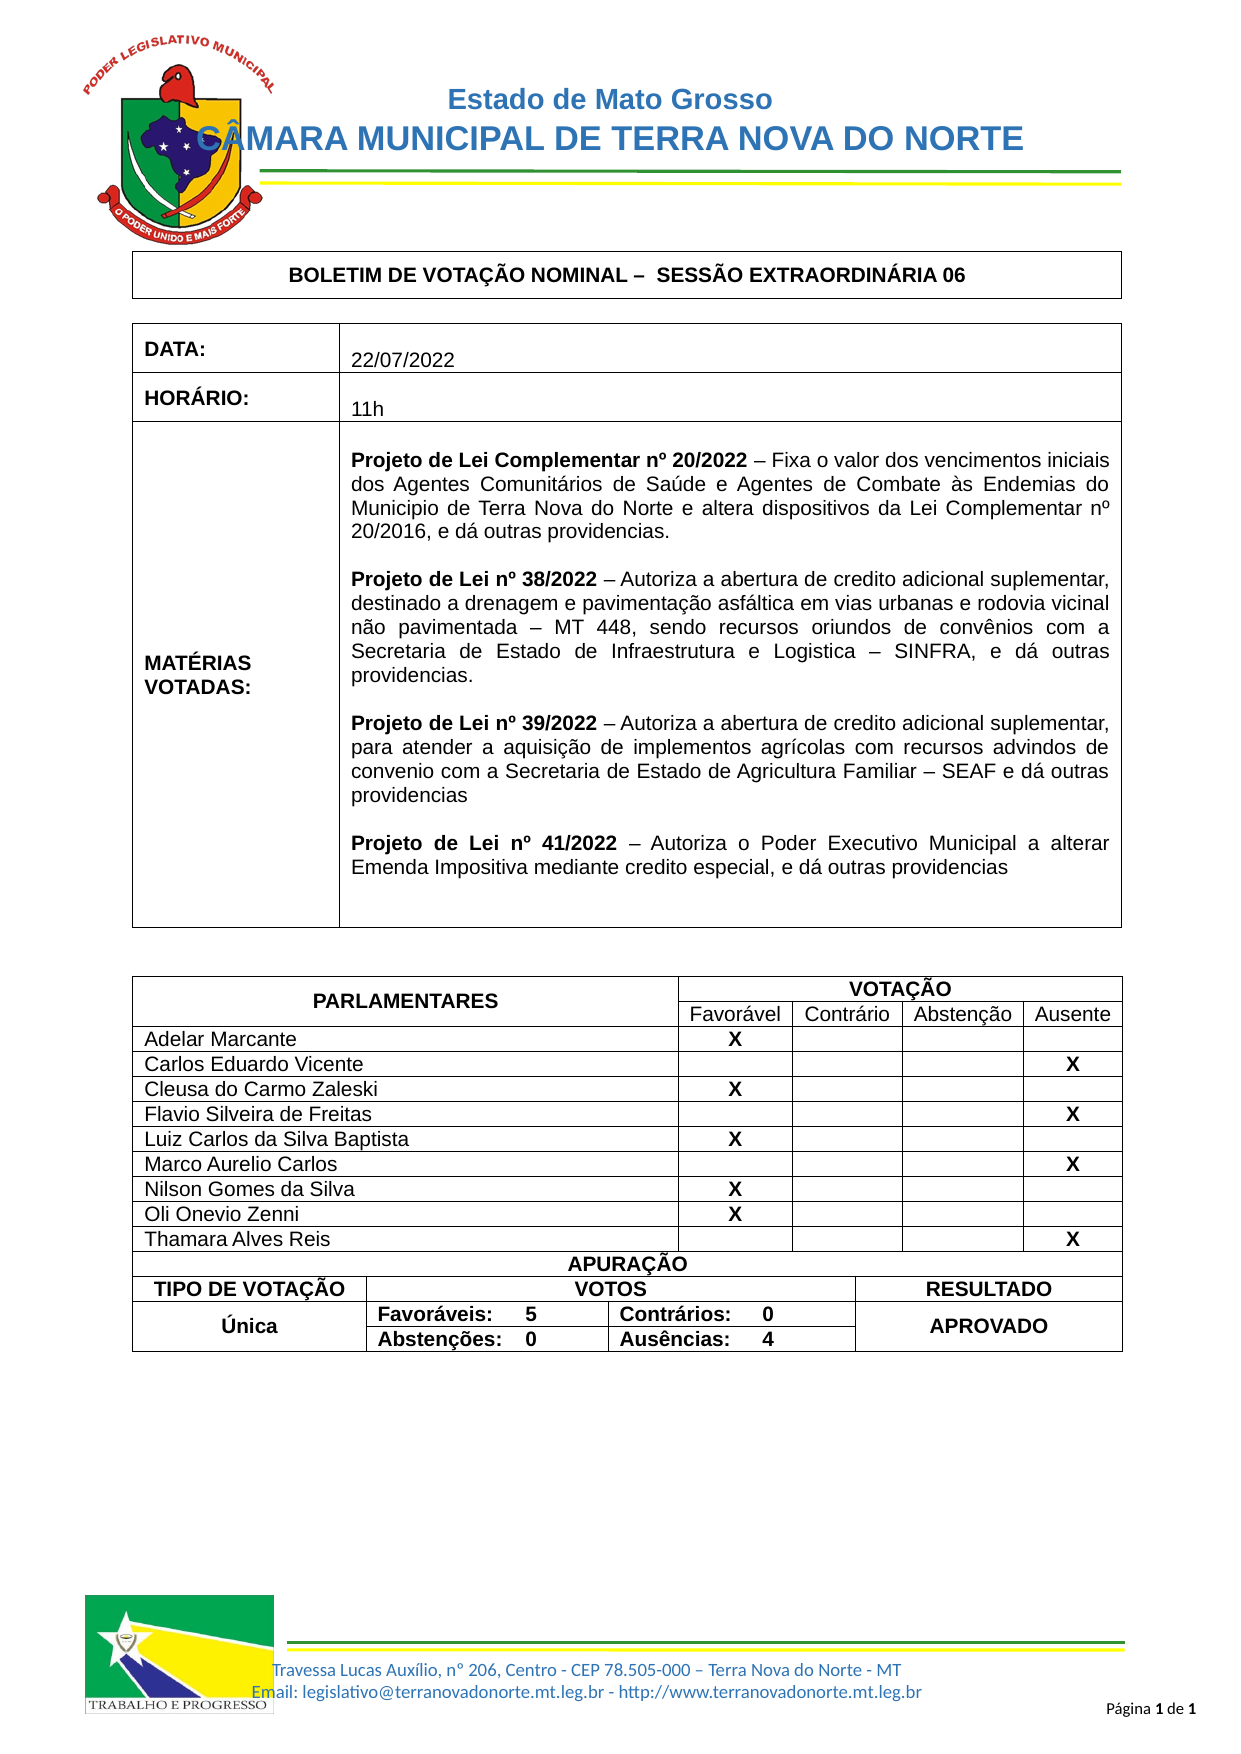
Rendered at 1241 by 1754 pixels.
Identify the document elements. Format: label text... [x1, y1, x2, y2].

table_cell [793, 1077, 902, 1101]
table_cell Cleusa do Carmo Zaleski [133, 1077, 678, 1101]
table_cell [903, 1102, 1023, 1126]
table_cell X [679, 1202, 792, 1226]
table_cell [903, 1077, 1023, 1101]
picture [80, 30, 278, 247]
table_cell [793, 1227, 902, 1251]
table_cell [903, 1127, 1023, 1151]
table_cell [903, 1227, 1023, 1251]
table_cell Projeto de Lei Complementar nº 20/2022 – Fixa o valor dos vencimentos iniciais dos Agentes Comunitários de Saúde e Agentes de Combate às Endemias do Municipio de Terra Nova do Norte e altera dispositivos da Lei Complementar nº 20/2016, e dá outras providencias. Projeto de Lei nº 38/2022 – Autoriza a abertura de credito adicional suplementar, destinado a drenagem e pavimentação asfáltica em vias urbanas e rodovia vicinal não pavimentada – MT 448, sendo recursos oriundos de convênios com a Secretaria de Estado de Infraestrutura e Logistica – SINFRA, e dá outras providencias. Projeto de Lei nº 39/2022 – Autoriza a abertura de credito adicional suplementar, para atender a aquisição de implementos agrícolas com recursos advindos de convenio com a Secretaria de Estado de Agricultura Familiar – SEAF e dá outras providencias Projeto de Lei nº 41/2022 – Autoriza o Poder Executivo Municipal a alterar Emenda Impositiva mediante credito especial, e dá outras providencias [340, 422, 1121, 927]
table_cell [903, 1202, 1023, 1226]
table_cell MATÉRIAS VOTADAS: [133, 422, 339, 927]
table_cell X [1024, 1052, 1122, 1076]
table_cell Oli Onevio Zenni [133, 1202, 678, 1226]
table_cell [793, 1102, 902, 1126]
table_cell 0 [514, 1327, 608, 1351]
table_cell [903, 1177, 1023, 1201]
table_cell 11h [340, 373, 1121, 421]
table_cell Favoráveis: [367, 1302, 514, 1326]
table_cell Contrários: [609, 1302, 751, 1326]
table_cell VOTOS [367, 1277, 855, 1301]
table_cell [903, 1152, 1023, 1176]
table_header PARLAMENTARES [133, 977, 678, 1026]
table_cell Abstenções: [367, 1327, 514, 1351]
table_cell Única [133, 1302, 366, 1351]
table_cell Thamara Alves Reis [133, 1227, 678, 1251]
table_cell Ausências: [609, 1327, 751, 1351]
table_cell Luiz Carlos da Silva Baptista [133, 1127, 678, 1151]
table_cell [1024, 1202, 1122, 1226]
table_cell X [679, 1127, 792, 1151]
table_cell [793, 1127, 902, 1151]
table_cell [679, 1052, 792, 1076]
table_cell Abstenção [903, 1002, 1023, 1026]
table_cell X [679, 1027, 792, 1051]
table_cell [679, 1152, 792, 1176]
table_cell 4 [751, 1327, 855, 1351]
table_cell 0 [751, 1302, 855, 1326]
table_cell X [679, 1077, 792, 1101]
table_cell [903, 1027, 1023, 1051]
table_cell TIPO DE VOTAÇÃO [133, 1277, 366, 1301]
table_cell APROVADO [856, 1302, 1122, 1351]
table_cell [679, 1227, 792, 1251]
table_cell Nilson Gomes da Silva [133, 1177, 678, 1201]
table_cell [679, 1102, 792, 1126]
table_cell [793, 1177, 902, 1201]
table_header VOTAÇÃO [679, 977, 1122, 1001]
table_header BOLETIM DE VOTAÇÃO NOMINAL – SESSÃO EXTRAORDINÁRIA 06 [133, 252, 1121, 298]
table_cell [793, 1052, 902, 1076]
table_cell [1024, 1027, 1122, 1051]
table_cell Favorável [679, 1002, 792, 1026]
table_cell RESULTADO [856, 1277, 1122, 1301]
table_cell [1024, 1077, 1122, 1101]
table_cell [793, 1202, 902, 1226]
table_cell Flavio Silveira de Freitas [133, 1102, 678, 1126]
table_cell Adelar Marcante [133, 1027, 678, 1051]
table_cell Contrário [793, 1002, 902, 1026]
table_cell X [679, 1177, 792, 1201]
picture [85, 1595, 274, 1714]
table_cell [1024, 1127, 1122, 1151]
table_cell [1024, 1177, 1122, 1201]
table_header DATA: [133, 324, 339, 372]
table_cell Ausente [1024, 1002, 1122, 1026]
table_cell Carlos Eduardo Vicente [133, 1052, 678, 1076]
table_cell APURAÇÃO [133, 1252, 1122, 1276]
table_cell HORÁRIO: [133, 373, 339, 421]
table_cell X [1024, 1227, 1122, 1251]
table_cell Marco Aurelio Carlos [133, 1152, 678, 1176]
table_cell X [1024, 1102, 1122, 1126]
table_cell [903, 1052, 1023, 1076]
table_cell 5 [514, 1302, 608, 1326]
table_cell X [1024, 1152, 1122, 1176]
table_cell [793, 1152, 902, 1176]
table_cell [793, 1027, 902, 1051]
table_header 22/07/2022 [340, 324, 1121, 372]
